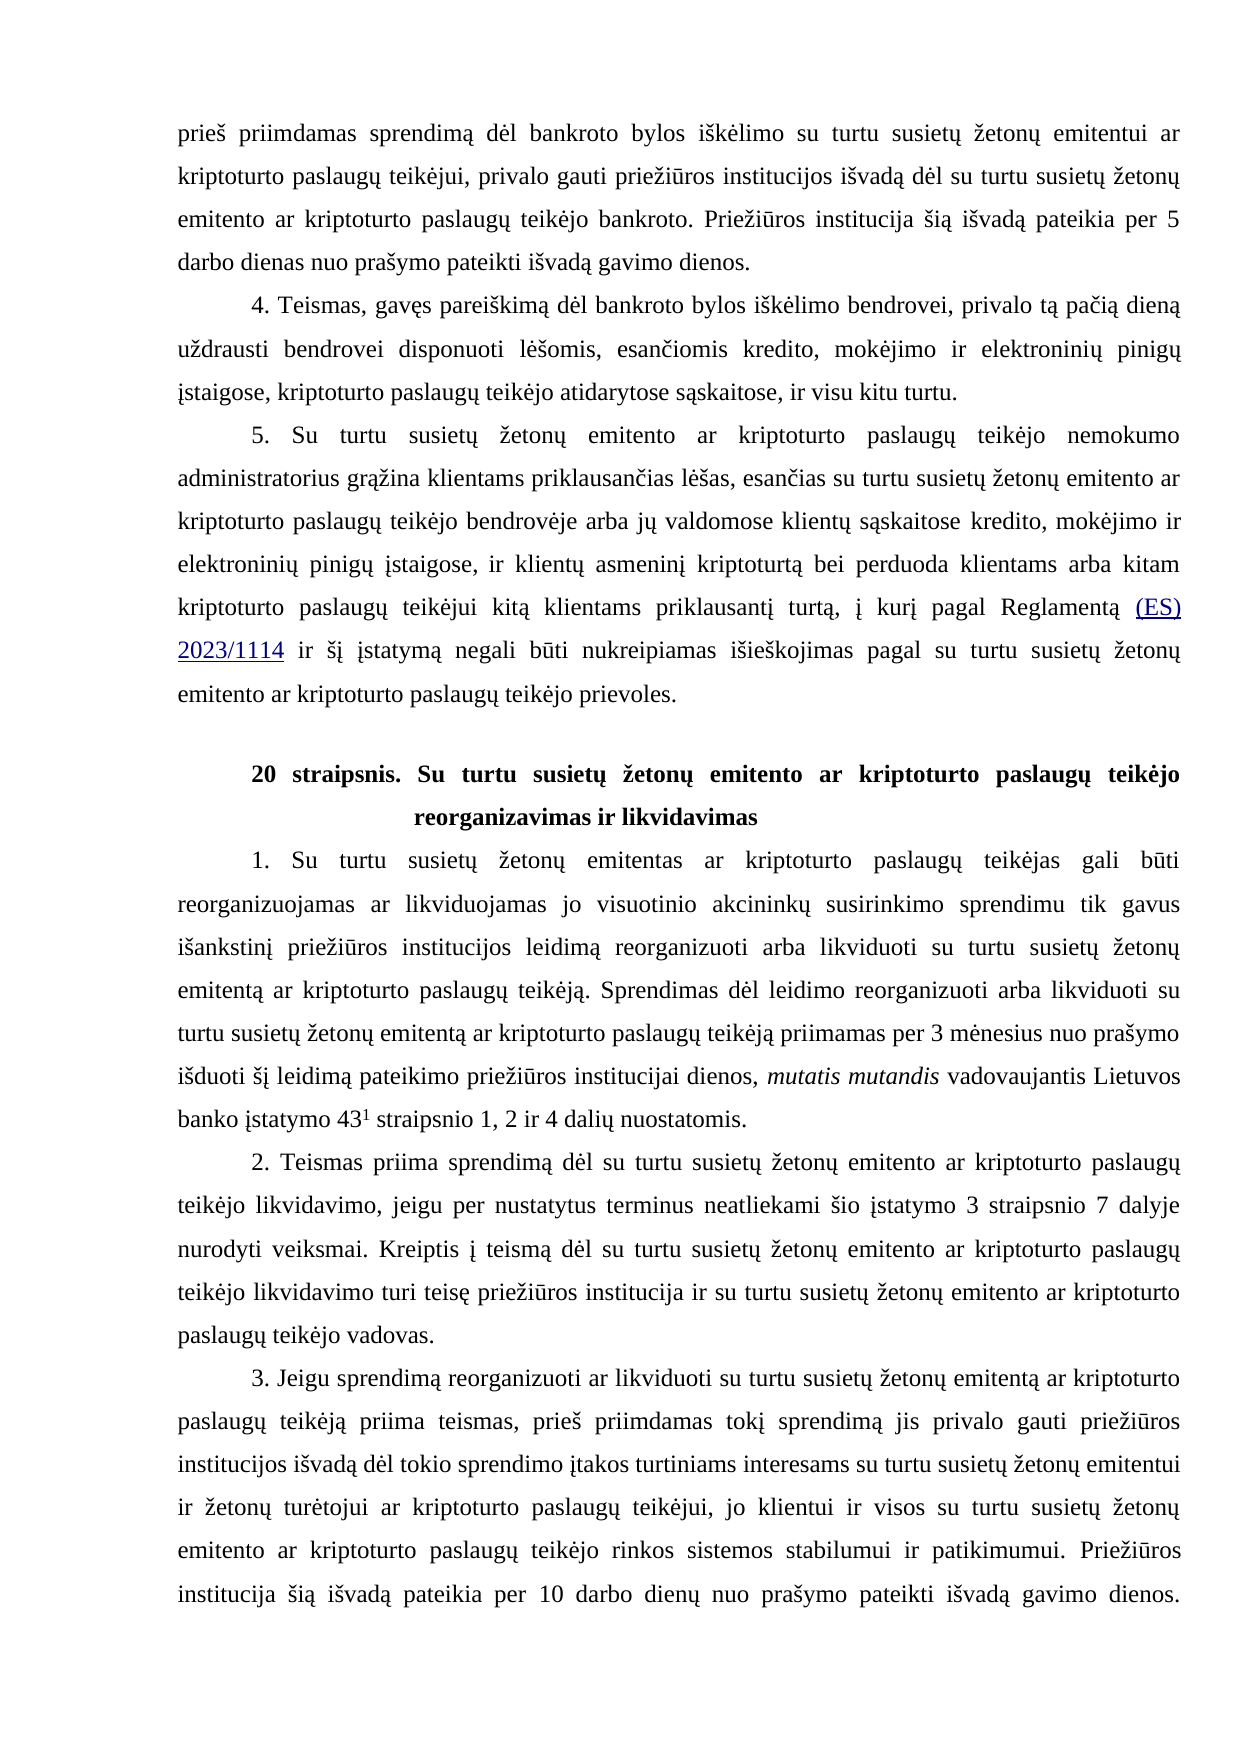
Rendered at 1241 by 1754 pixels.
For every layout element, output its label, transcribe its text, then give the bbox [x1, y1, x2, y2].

text 4. Teismas, gavęs pareiškimą dėl bankroto bylos iškėlimo bendrovei, privalo tą pačią dieną uždrausti bendrovei disponuoti lėšomis, esančiomis kredito, mokėjimo ir elektroninių pinigų įstaigose, kriptoturto paslaugų teikėjo atidarytose sąskaitose, ir visu kitu turtu. [177, 291, 1181, 406]
text prieš priimdamas sprendimą dėl bankroto bylos iškėlimo su turtu susietų žetonų emitentui ar kriptoturto paslaugų teikėjui, privalo gauti priežiūros institucijos išvadą dėl su turtu susietų žetonų emitento ar kriptoturto paslaugų teikėjo bankroto. Priežiūros institucija šią išvadą pateikia per 5 darbo dienas nuo prašymo pateikti išvadą gavimo dienos. [177, 118, 1181, 276]
text 1. Su turtu susietų žetonų emitentas ar kriptoturto paslaugų teikėjas gali būti reorganizuojamas ar likviduojamas jo visuotinio akcininkų susirinkimo sprendimu tik gavus išankstinį priežiūros institucijos leidimą reorganizuoti arba likviduoti su turtu susietų žetonų emitentą ar kriptoturto paslaugų teikėją. Sprendimas dėl leidimo reorganizuoti arba likviduoti su turtu susietų žetonų emitentą ar kriptoturto paslaugų teikėją priimamas per 3 mėnesius nuo prašymo išduoti šį leidimą pateikimo priežiūros institucijai dienos, mutatis mutandis vadovaujantis Lietuvos banko įstatymo 431 straipsnio 1, 2 ir 4 dalių nuostatomis. [177, 846, 1181, 1133]
text 2. Teismas priima sprendimą dėl su turtu susietų žetonų emitento ar kriptoturto paslaugų teikėjo likvidavimo, jeigu per nustatytus terminus neatliekami šio įstatymo 3 straipsnio 7 dalyje nurodyti veiksmai. Kreiptis į teismą dėl su turtu susietų žetonų emitento ar kriptoturto paslaugų teikėjo likvidavimo turi teisę priežiūros institucija ir su turtu susietų žetonų emitento ar kriptoturto paslaugų teikėjo vadovas. [177, 1147, 1181, 1349]
text 5. Su turtu susietų žetonų emitento ar kriptoturto paslaugų teikėjo nemokumo administratorius grąžina klientams priklausančias lėšas, esančias su turtu susietų žetonų emitento ar kriptoturto paslaugų teikėjo bendrovėje arba jų valdomose klientų sąskaitose kredito, mokėjimo ir elektroninių pinigų įstaigose, ir klientų asmeninį kriptoturtą bei perduoda klientams arba kitam kriptoturto paslaugų teikėjui kitą klientams priklausantį turtą, į kurį pagal Reglamentą (ES) 2023/1114 ir šį įstatymą negali būti nukreipiamas išieškojimas pagal su turtu susietų žetonų emitento ar kriptoturto paslaugų teikėjo prievoles. [177, 420, 1181, 707]
text 20 straipsnis. Su turtu susietų žetonų emitento ar kriptoturto paslaugų teikėjo reorganizavimas ir likvidavimas [251, 759, 1181, 831]
text 3. Jeigu sprendimą reorganizuoti ar likviduoti su turtu susietų žetonų emitentą ar kriptoturto paslaugų teikėją priima teismas, prieš priimdamas tokį sprendimą jis privalo gauti priežiūros institucijos išvadą dėl tokio sprendimo įtakos turtiniams interesams su turtu susietų žetonų emitentui ir žetonų turėtojui ar kriptoturto paslaugų teikėjui, jo klientui ir visos su turtu susietų žetonų emitento ar kriptoturto paslaugų teikėjo rinkos sistemos stabilumui ir patikimumui. Priežiūros institucija šią išvadą pateikia per 10 darbo dienų nuo prašymo pateikti išvadą gavimo dienos. [177, 1363, 1181, 1607]
